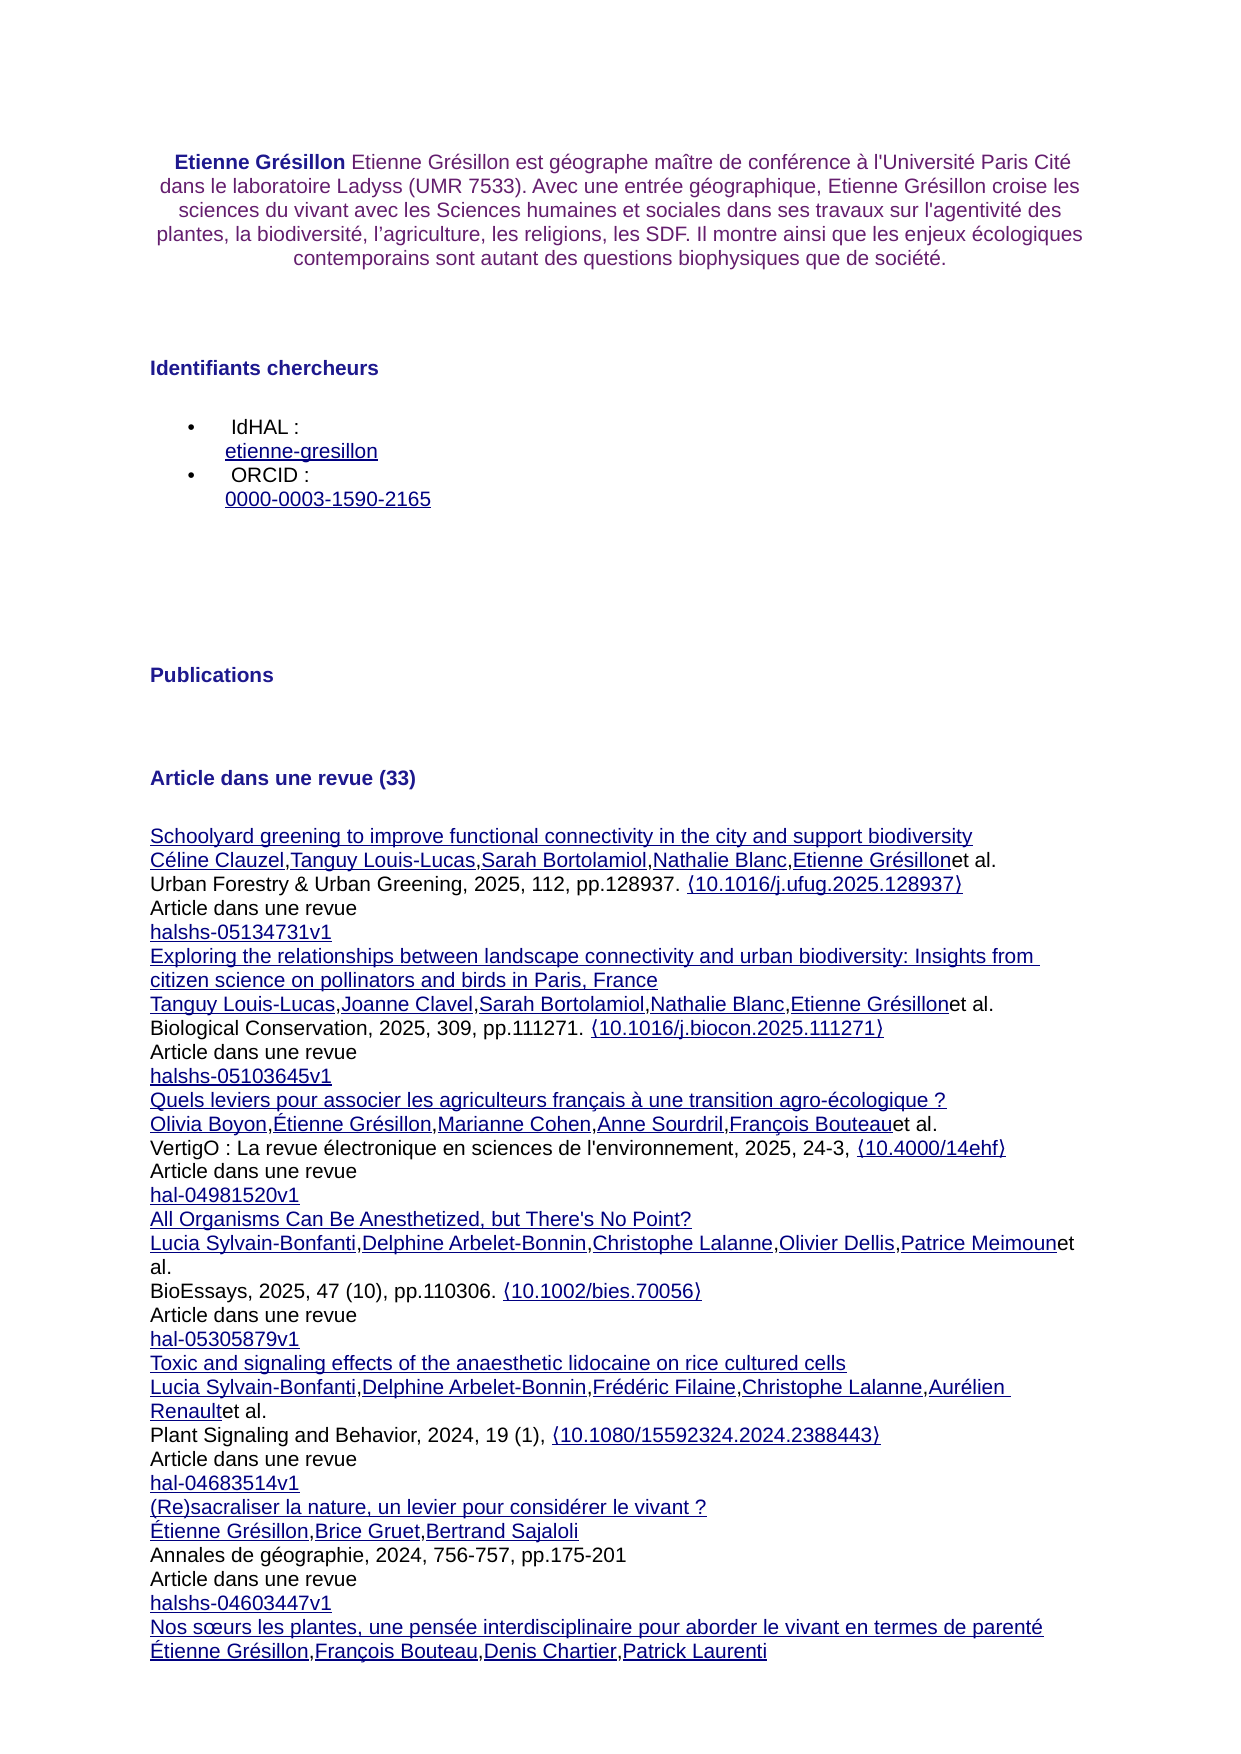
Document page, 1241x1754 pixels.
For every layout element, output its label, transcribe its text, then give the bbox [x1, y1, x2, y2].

table_cell Exploring the relationships between landscape connectivity and urban biodiversity: Insights from citizen science on pollinators and birds in Paris, France Tanguy Louis-Lucas,Joanne Clavel,Sarah Bortolamiol,Nathalie Blanc,Etienne Grésillonet al. Biological Conservation, 2025, 309, pp.111271. ⟨10.1016/j.biocon.2025.111271⟩ Article dans une revue halshs-05103645v1 [150, 944, 1090, 1087]
table_cell (Re)sacraliser la nature, un levier pour considérer le vivant ? Étienne Grésillon,Brice Gruet,Bertrand Sajaloli Annales de géographie, 2024, 756-757, pp.175-201 Article dans une revue halshs-04603447v1 [150, 1495, 1090, 1614]
list IdHAL : [187, 414, 1090, 438]
table_header Schoolyard greening to improve functional connectivity in the city and support biodiversity Céline Clauzel,Tanguy Louis-Lucas,Sarah Bortolamiol,Nathalie Blanc,Etienne Grésillonet al. Urban Forestry & Urban Greening, 2025, 112, pp.128937. ⟨10.1016/j.ufug.2025.128937⟩ Article dans une revue halshs-05134731v1 [150, 824, 1090, 944]
table_cell Nos sœurs les plantes, une pensée interdisciplinaire pour aborder le vivant en termes de parenté Étienne Grésillon,François Bouteau,Denis Chartier,Patrick Laurenti [150, 1615, 1090, 1662]
subtitle Identifiants chercheurs [150, 356, 1090, 380]
table_cell All Organisms Can Be Anesthetized, but There's No Point? Lucia Sylvain-Bonfanti,Delphine Arbelet-Bonnin,Christophe Lalanne,Olivier Dellis,Patrice Meimounet al. BioEssays, 2025, 47 (10), pp.110306. ⟨10.1002/bies.70056⟩ Article dans une revue hal-05305879v1 [150, 1207, 1090, 1351]
subtitle Publications [150, 662, 1090, 686]
table_cell Quels leviers pour associer les agriculteurs français à une transition agro-écologique ? Olivia Boyon,Étienne Grésillon,Marianne Cohen,Anne Sourdril,François Bouteauet al. VertigO : La revue électronique en sciences de l'environnement, 2025, 24-3, ⟨10.4000/14ehf⟩ Article dans une revue hal-04981520v1 [150, 1088, 1090, 1207]
list 0000-0003-1590-2165 [187, 486, 1090, 510]
subtitle Etienne Grésillon Etienne Grésillon est géographe maître de conférence à l'Université Paris Cité dans le laboratoire Ladyss (UMR 7533). Avec une entrée géographique, Etienne Grésillon croise les sciences du vivant avec les Sciences humaines et sociales dans ses travaux sur l'agentivité des plantes, la biodiversité, l’agriculture, les religions, les SDF. Il montre ainsi que les enjeux écologiques contemporains sont autant des questions biophysiques que de société. [150, 150, 1090, 270]
list ORCID : [187, 462, 1090, 486]
list etienne-gresillon [187, 438, 1090, 462]
subtitle Article dans une revue (33) [150, 766, 1090, 789]
table_cell Toxic and signaling effects of the anaesthetic lidocaine on rice cultured cells Lucia Sylvain-Bonfanti,Delphine Arbelet-Bonnin,Frédéric Filaine,Christophe Lalanne,Aurélien Renaultet al. Plant Signaling and Behavior, 2024, 19 (1), ⟨10.1080/15592324.2024.2388443⟩ Article dans une revue hal-04683514v1 [150, 1351, 1090, 1495]
